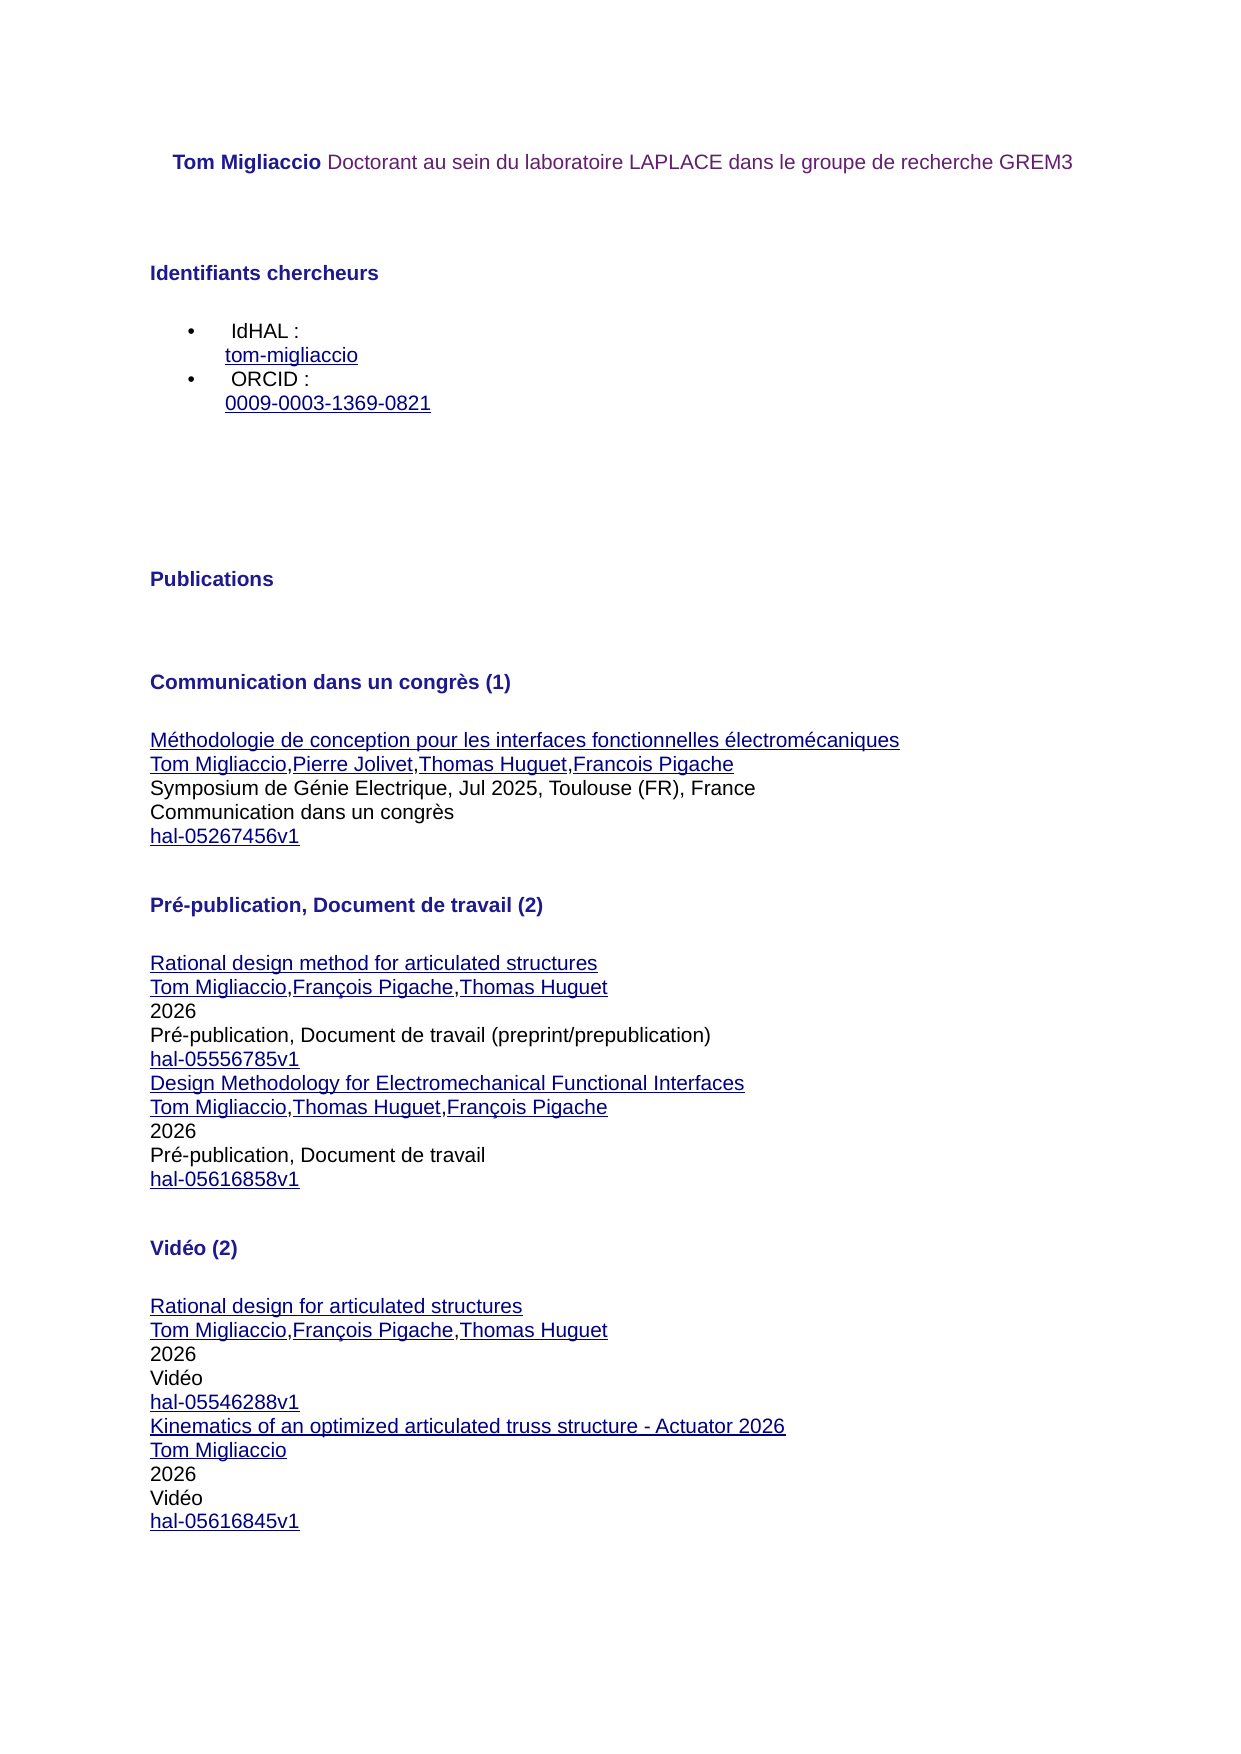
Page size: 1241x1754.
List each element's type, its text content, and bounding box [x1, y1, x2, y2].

list 0009-0003-1369-0821 [187, 391, 1090, 414]
subtitle Publications [150, 567, 1090, 591]
subtitle Tom Migliaccio Doctorant au sein du laboratoire LAPLACE dans le groupe de recherche GREM3 [150, 150, 1090, 174]
table_cell Design Methodology for Electromechanical Functional Interfaces Tom Migliaccio,Thomas Huguet,François Pigache 2026 Pré-publication, Document de travail hal-05616858v1 [150, 1071, 1090, 1191]
subtitle Pré-publication, Document de travail (2) [150, 893, 1090, 917]
subtitle Identifiants chercheurs [150, 260, 1090, 284]
table_header Rational design for articulated structures Tom Migliaccio,François Pigache,Thomas Huguet 2026 Vidéo hal-05546288v1 [150, 1294, 1090, 1413]
table_header Méthodologie de conception pour les interfaces fonctionnelles électromécaniques Tom Migliaccio,Pierre Jolivet,Thomas Huguet,Francois Pigache Symposium de Génie Electrique, Jul 2025, Toulouse (FR), France Communication dans un congrès hal-05267456v1 [150, 728, 1090, 848]
table_cell Kinematics of an optimized articulated truss structure - Actuator 2026 Tom Migliaccio 2026 Vidéo hal-05616845v1 [150, 1414, 1090, 1533]
list tom-migliaccio [187, 343, 1090, 367]
subtitle Vidéo (2) [150, 1235, 1090, 1259]
subtitle Communication dans un congrès (1) [150, 670, 1090, 694]
list IdHAL : [187, 319, 1090, 343]
list ORCID : [187, 367, 1090, 391]
table_header Rational design method for articulated structures Tom Migliaccio,François Pigache,Thomas Huguet 2026 Pré-publication, Document de travail (preprint/prepublication) hal-05556785v1 [150, 951, 1090, 1071]
